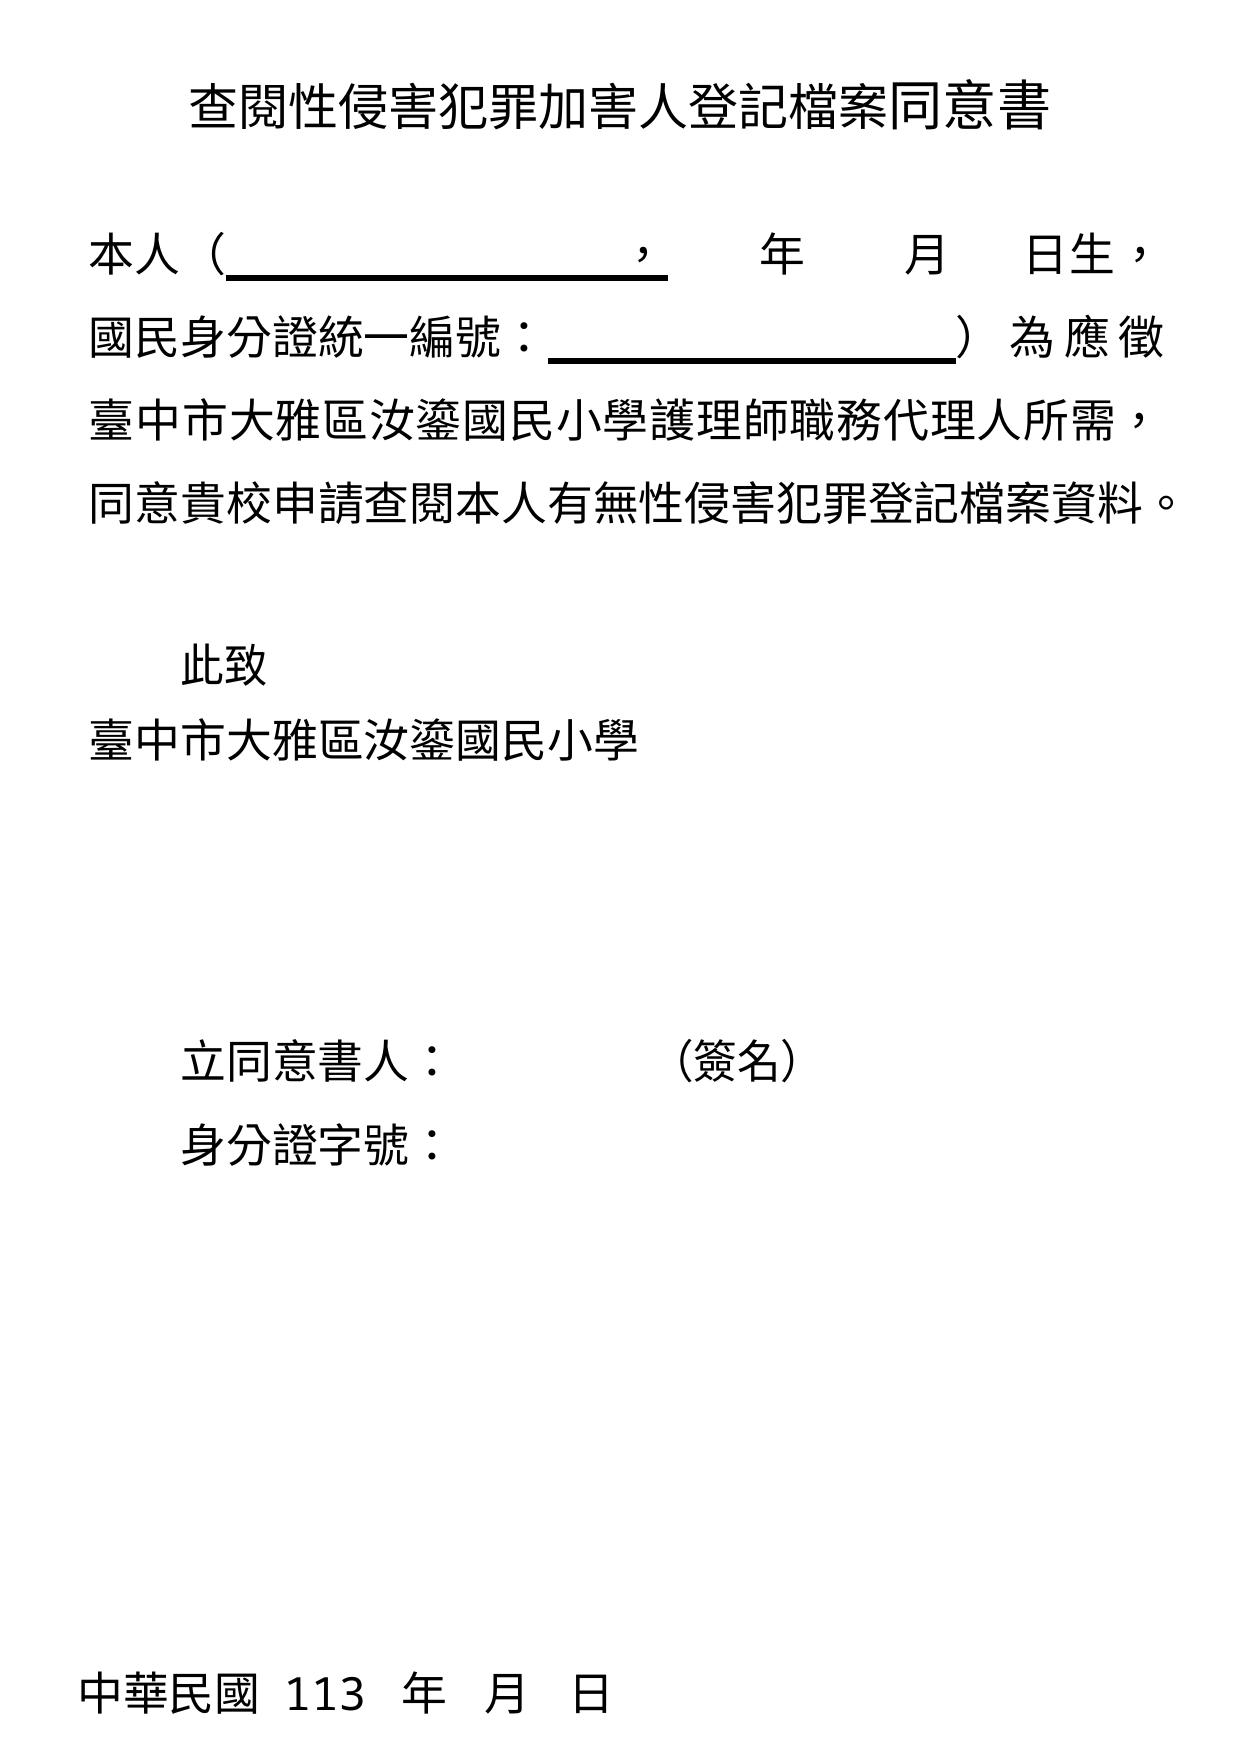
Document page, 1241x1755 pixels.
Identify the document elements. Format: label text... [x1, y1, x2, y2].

text 身分證字號： [77, 1109, 486, 1176]
text 此致 [181, 629, 1176, 695]
text 立同意書人： （簽名） [77, 1026, 1087, 1092]
subtitle 本人（ ， 年 月 日生， 國民身分證統一編號： ）為應徵臺中市大雅區汝鎏國民小學護理師職務代理人所需，同意貴校申請查閱本人有無性侵害犯罪登記檔案資料。 [89, 218, 1164, 533]
subtitle 臺中市大雅區汝鎏國民小學 [89, 704, 1176, 770]
subtitle 中華民國 113 年 月 日 [77, 1657, 1164, 1724]
text 查閱性侵害犯罪加害人登記檔案同意書 [188, 71, 1176, 139]
